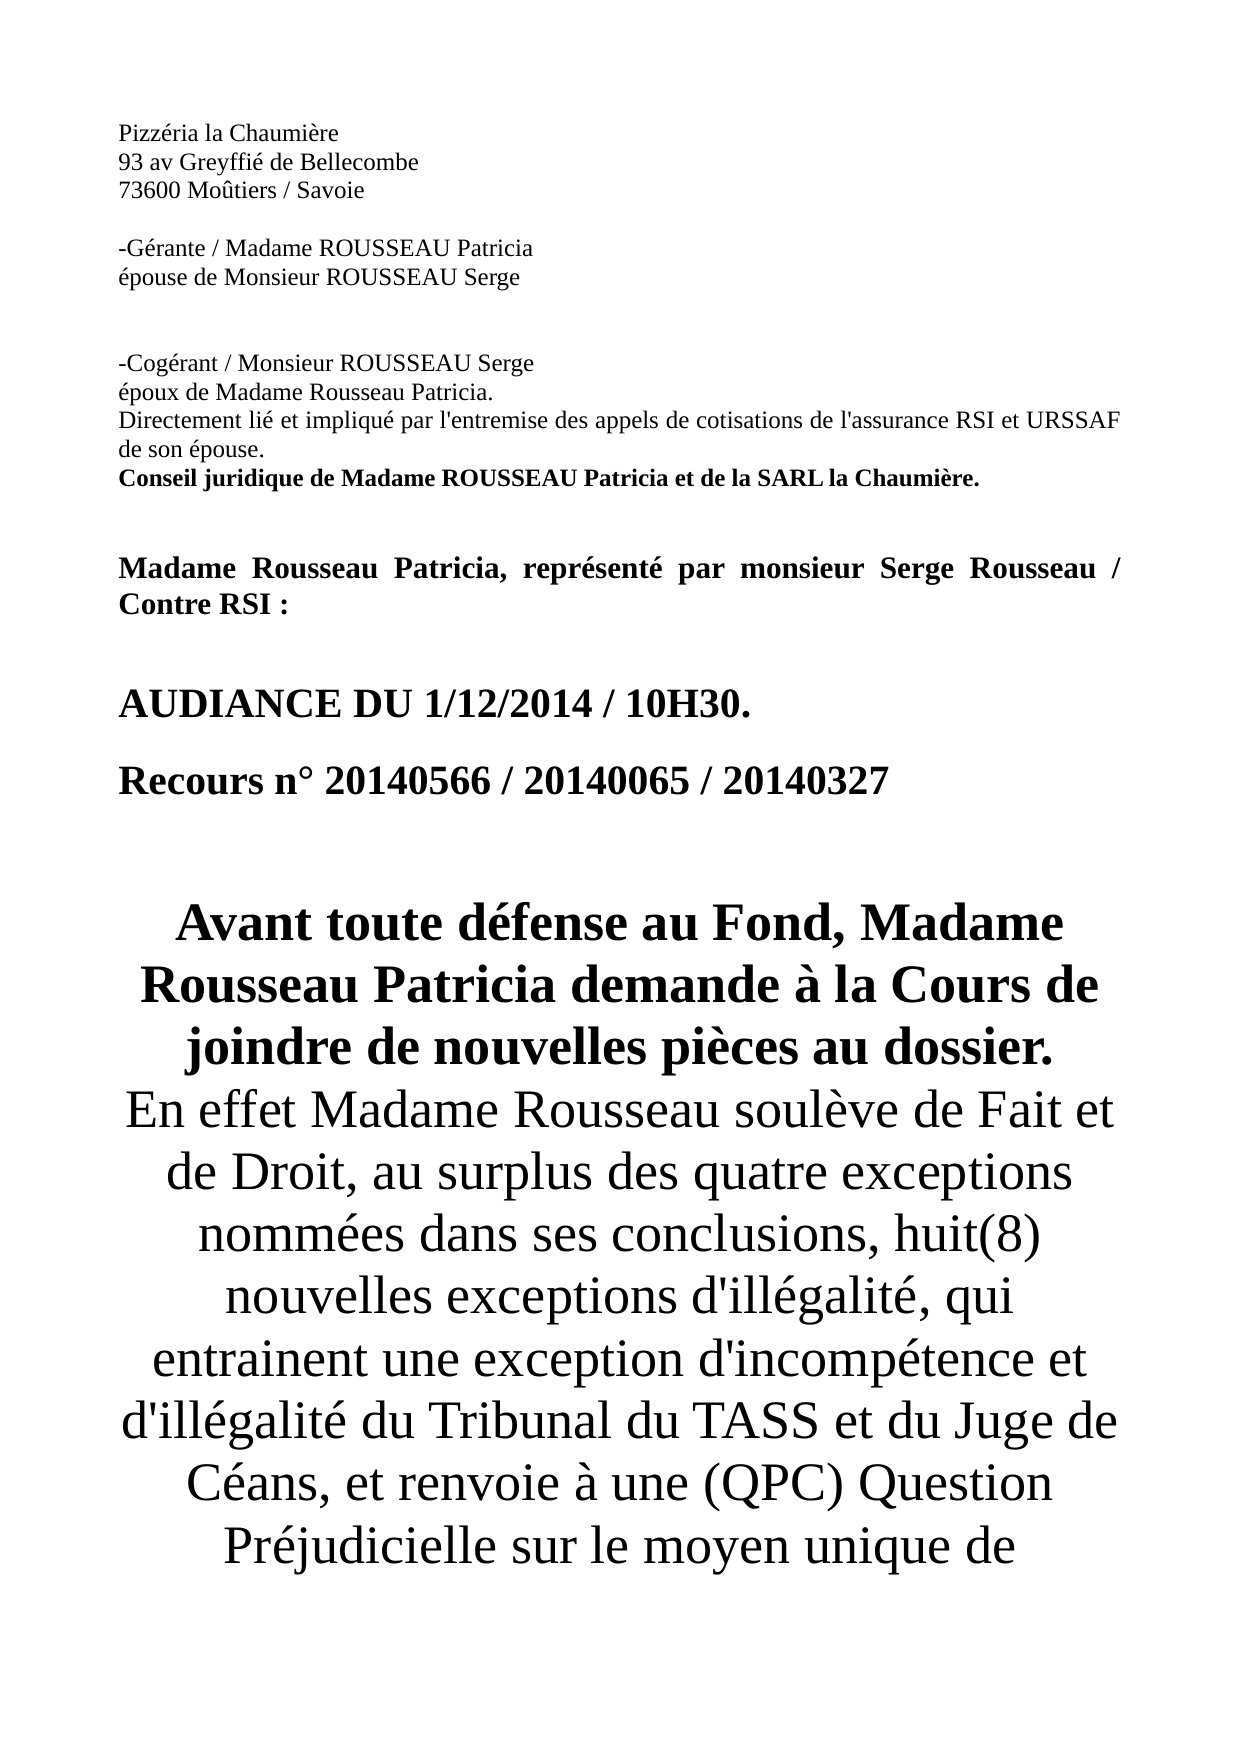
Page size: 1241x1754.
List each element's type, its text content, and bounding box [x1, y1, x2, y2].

text -Gérante / Madame ROUSSEAU Patricia [118, 233, 1122, 262]
text Conseil juridique de Madame ROUSSEAU Patricia et de la SARL la Chaumière. [118, 463, 1122, 492]
text Directement lié et impliqué par l'entremise des appels de cotisations de l'assurance RSI et URSSAF de son épouse. [118, 406, 1122, 463]
text épouse de Monsieur ROUSSEAU Serge [118, 262, 1122, 291]
text 73600 Moûtiers / Savoie [118, 176, 1122, 204]
text En effet Madame Rousseau soulève de Fait et de Droit, au surplus des quatre exceptions nommées dans ses conclusions, huit(8) nouvelles exceptions d'illégalité, qui entrainent une exception d'incompétence et d'illégalité du Tribunal du TASS et du Juge de Céans, et renvoie à une (QPC) Question Préjudicielle sur le moyen unique de [118, 1076, 1122, 1575]
text Recours n° 20140566 / 20140065 / 20140327 [118, 755, 1122, 803]
text Avant toute défense au Fond, Madame Rousseau Patricia demande à la Cours de joindre de nouvelles pièces au dossier. [118, 889, 1122, 1076]
text époux de Madame Rousseau Patricia. [118, 377, 1122, 406]
text -Cogérant / Monsieur ROUSSEAU Serge [118, 348, 1122, 377]
text Pizzéria la Chaumière [118, 118, 1122, 147]
text AUDIANCE DU 1/12/2014 / 10H30. [118, 679, 1122, 727]
text 93 av Greyffié de Bellecombe [118, 147, 1122, 176]
text Madame Rousseau Patricia, représenté par monsieur Serge Rousseau / Contre RSI : [118, 549, 1122, 621]
